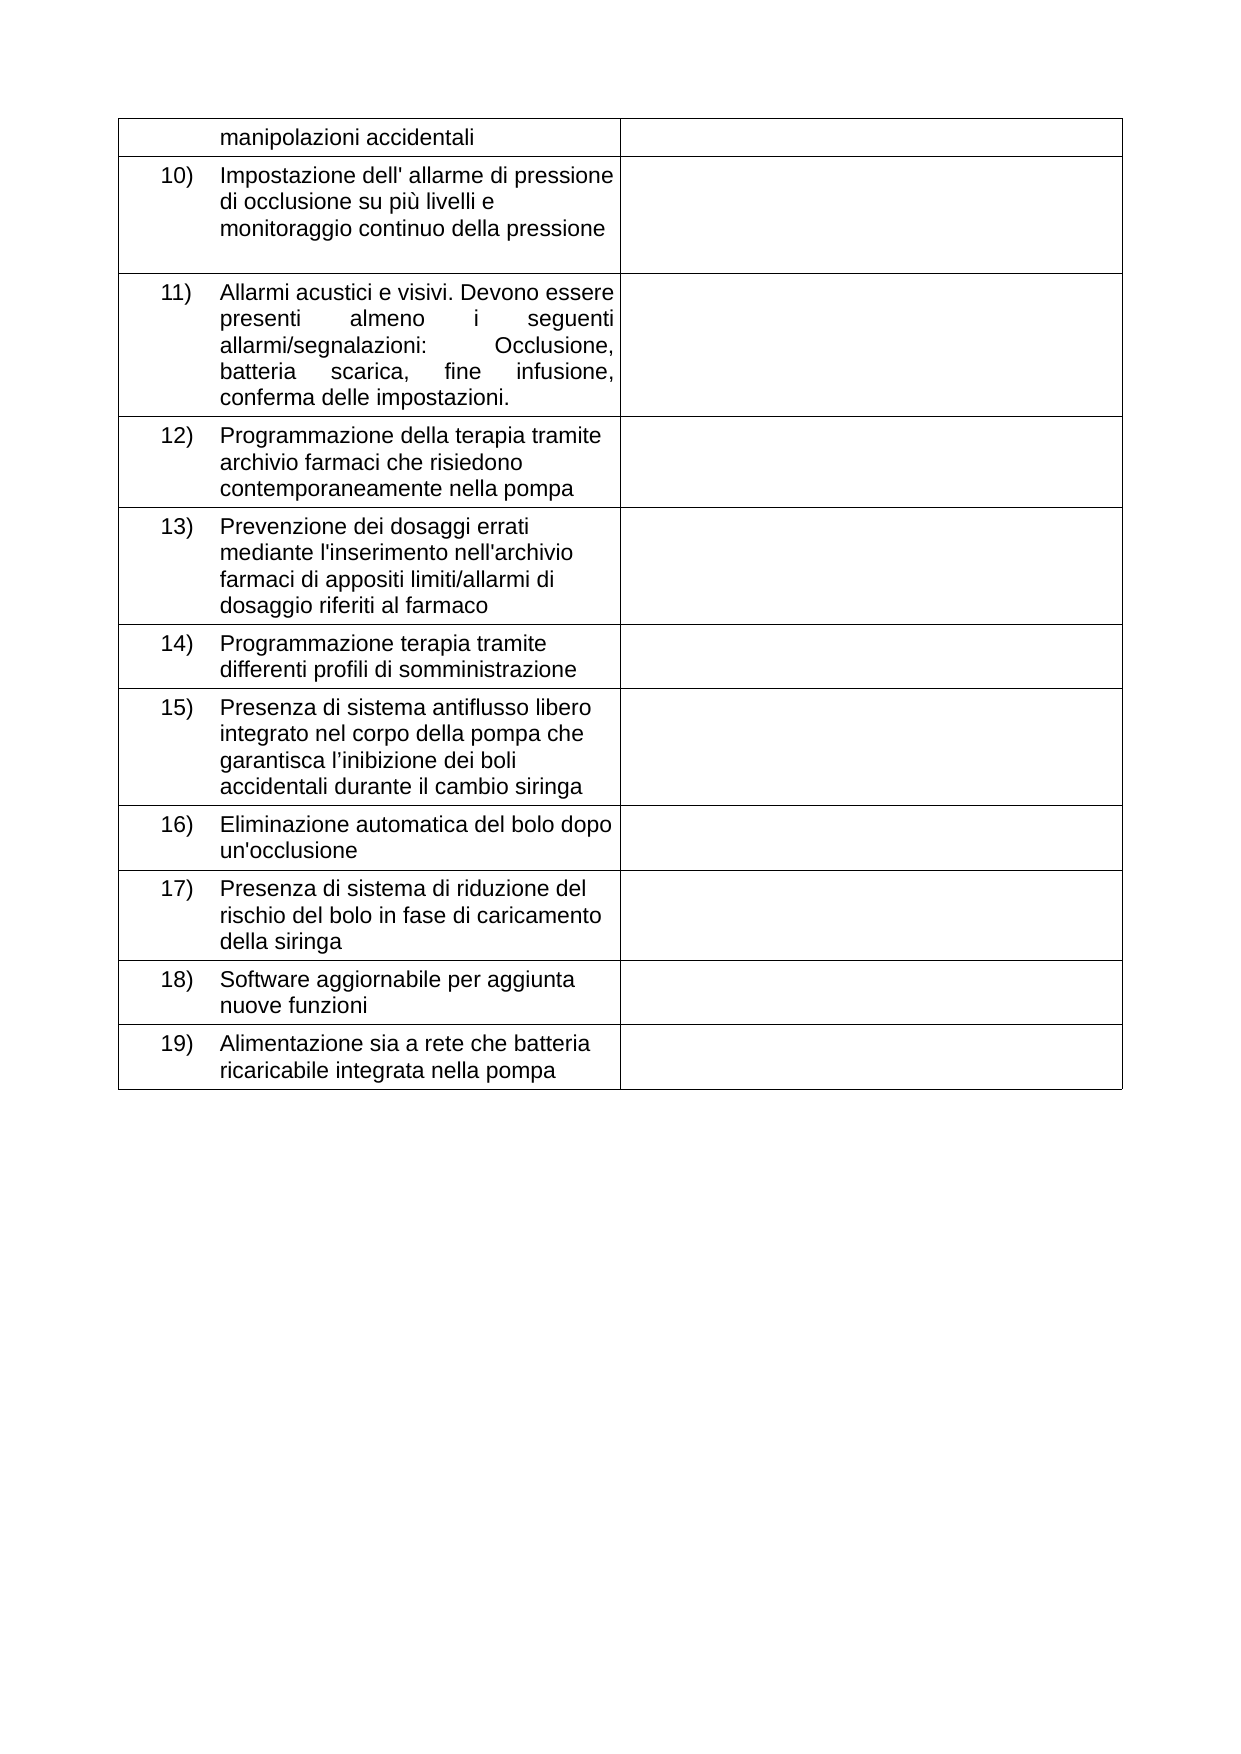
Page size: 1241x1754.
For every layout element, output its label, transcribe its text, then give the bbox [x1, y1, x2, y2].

table_cell [621, 871, 1122, 960]
table_cell [621, 1025, 1122, 1089]
table_cell Software aggiornabile per aggiunta nuove funzioni [119, 961, 620, 1024]
table_cell Impostazione dell' allarme di pressione di occlusione su più livelli e monitoraggio continuo della pressione [119, 157, 620, 273]
table_cell Presenza di sistema antiflusso libero integrato nel corpo della pompa che garantisca l’inibizione dei boli accidentali durante il cambio siringa [119, 689, 620, 805]
table_cell [621, 508, 1122, 624]
table_cell [621, 961, 1122, 1024]
table_cell Alimentazione sia a rete che batteria ricaricabile integrata nella pompa [119, 1025, 620, 1089]
table_cell Eliminazione automatica del bolo dopo un'occlusione [119, 806, 620, 869]
table_cell manipolazioni accidentali [119, 119, 620, 156]
table_cell [621, 157, 1122, 273]
table_cell Presenza di sistema di riduzione del rischio del bolo in fase di caricamento della siringa [119, 871, 620, 960]
table_cell Programmazione terapia tramite differenti profili di somministrazione [119, 625, 620, 688]
table_cell [621, 689, 1122, 805]
table_cell [621, 625, 1122, 688]
table_cell [621, 806, 1122, 869]
table_cell Allarmi acustici e visivi. Devono essere presenti almeno i seguenti allarmi/segnalazioni: Occlusione, batteria scarica, fine infusione, conferma delle impostazioni. [119, 274, 620, 416]
table_cell Prevenzione dei dosaggi errati mediante l'inserimento nell'archivio farmaci di appositi limiti/allarmi di dosaggio riferiti al farmaco [119, 508, 620, 624]
table_cell [621, 274, 1122, 416]
table_cell [621, 417, 1122, 507]
table_cell [621, 119, 1122, 156]
table_cell Programmazione della terapia tramite archivio farmaci che risiedono contemporaneamente nella pompa [119, 417, 620, 507]
